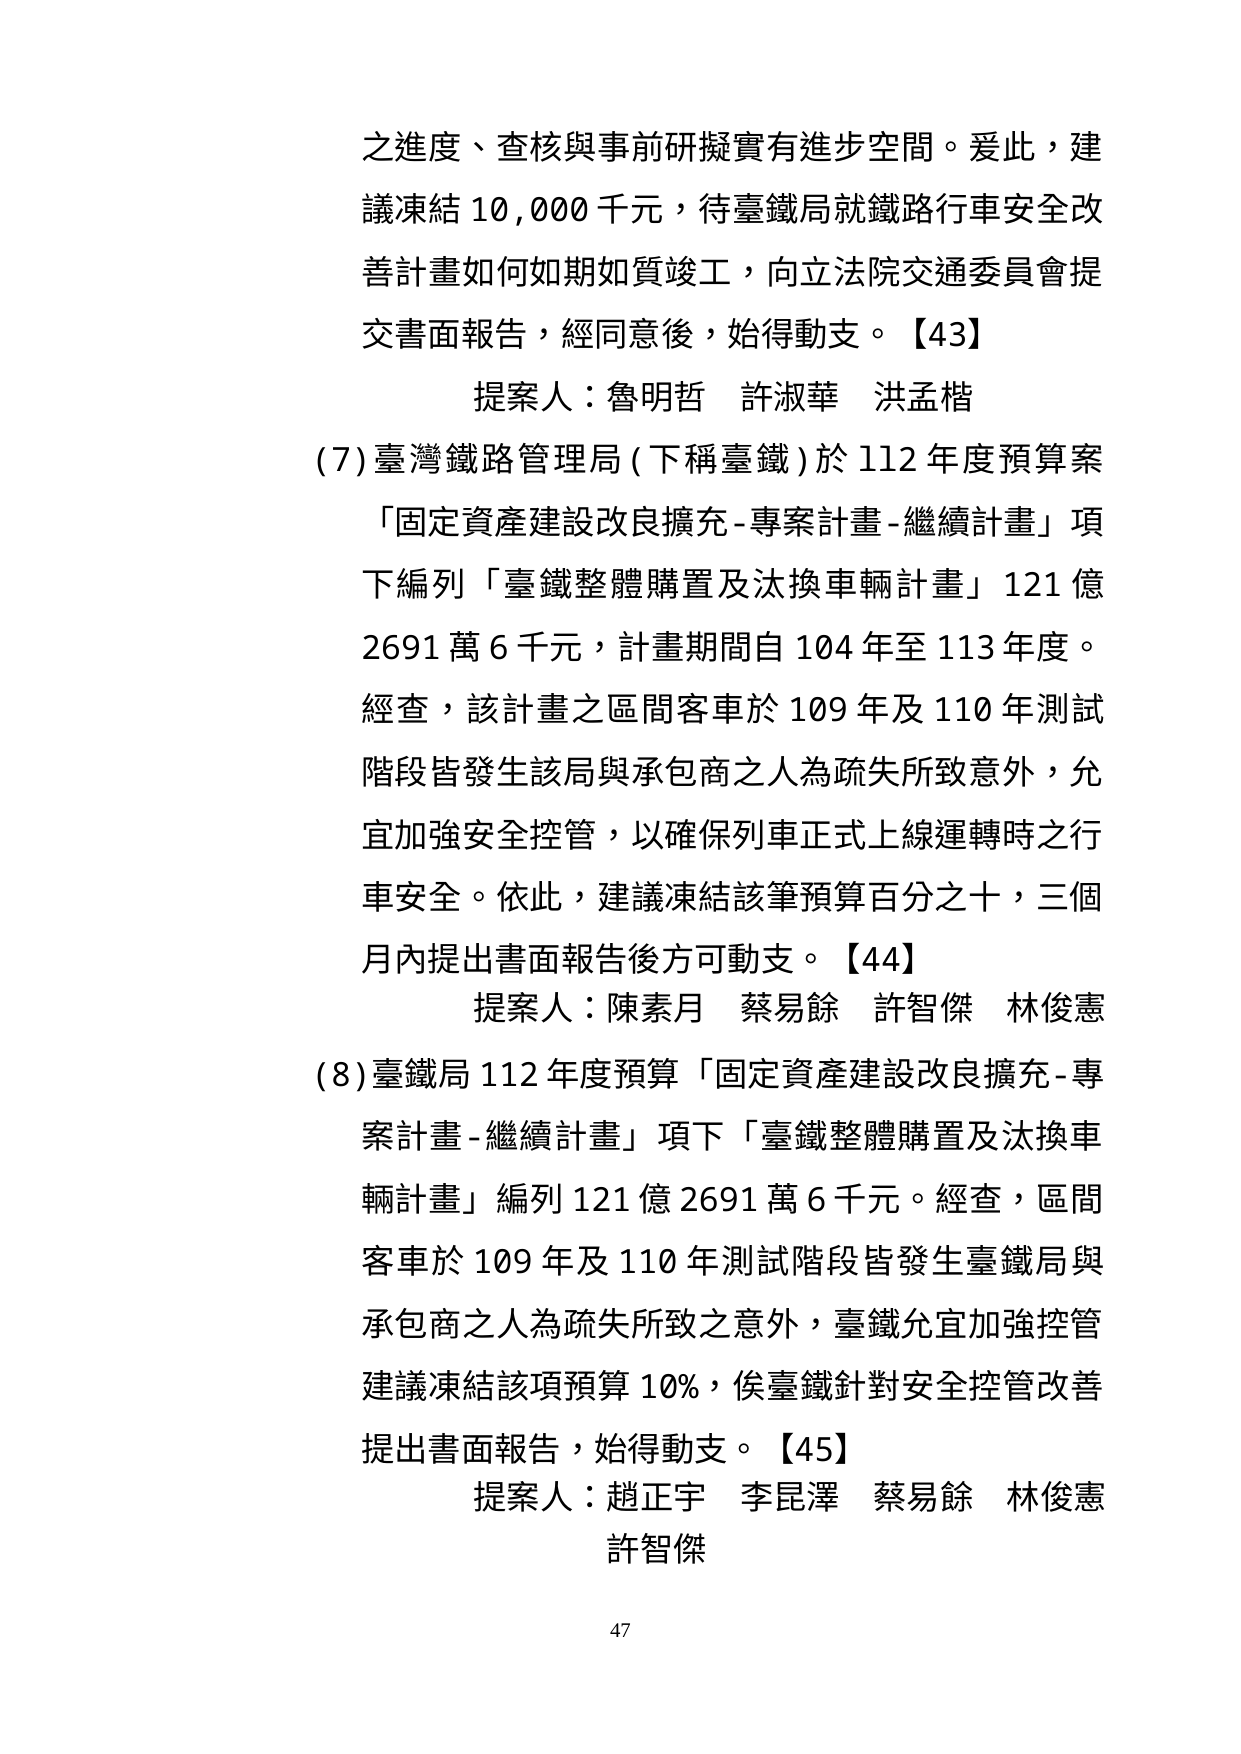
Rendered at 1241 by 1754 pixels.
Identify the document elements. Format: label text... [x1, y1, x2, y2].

text 提案人：魯明哲 許淑華 洪孟楷 [473, 353, 1094, 416]
subtitle (7)臺灣鐵路管理局(下稱臺鐵)於ll2年度預算案「固定資產建設改良擴充-專案計畫-繼續計畫」項下編列「臺鐵整體購置及汰換車輛計畫」121億2691萬6千元，計畫期間自104年至113年度。經查，該計畫之區間客車於109年及110年測試階段皆發生該局與承包商之人為疏失所致意外，允宜加強安全控管，以確保列車正式上線運轉時之行車安全。依此，建議凍結該筆預算百分之十，三個月內提出書面報告後方可動支。【44】 [311, 416, 1104, 978]
text 提案人：陳素月 蔡易餘 許智傑 林俊憲 [473, 978, 1117, 1030]
subtitle (8)臺鐵局112年度預算「固定資產建設改良擴充-專案計畫-繼續計畫」項下「臺鐵整體購置及汰換車輛計畫」編列121億2691萬6千元。經查，區間客車於109年及110年測試階段皆發生臺鐵局與承包商之人為疏失所致之意外，臺鐵允宜加強控管。建議凍結該項預算10%，俟臺鐵針對安全控管改善提出書面報告，始得動支。【45】 [311, 1030, 1104, 1468]
text 提案人：趙正宇 李昆澤 蔡易餘 林俊憲 許智傑 [473, 1468, 1117, 1572]
subtitle (6)臺灣鐵路管理局112年度預算案「固定資產建設改良擴充-專案計畫-繼續計畫-鐡路行車安全改善六年計畫(104至111年)」共編列2,673,000千元。經查，該計畫年期原訂為6年，期程由104年至109年，於106年12月6日經行政院核定第1次修正計畫，期程展延至111年底，此後又於111年9月28日經行政院核定第2次修正計畫展延至113年底，名稱修正為「鐵路行車安全改善計畫」，由原定6年延長為10年，顯見臺鐵對於工程計畫之進度、查核與事前研擬實有進步空間。爰此，建議凍結10,000千元，待臺鐵局就鐵路行車安全改善計畫如何如期如質竣工，向立法院交通委員會提交書面報告，經同意後，始得動支。【43】 [311, 103, 1104, 353]
